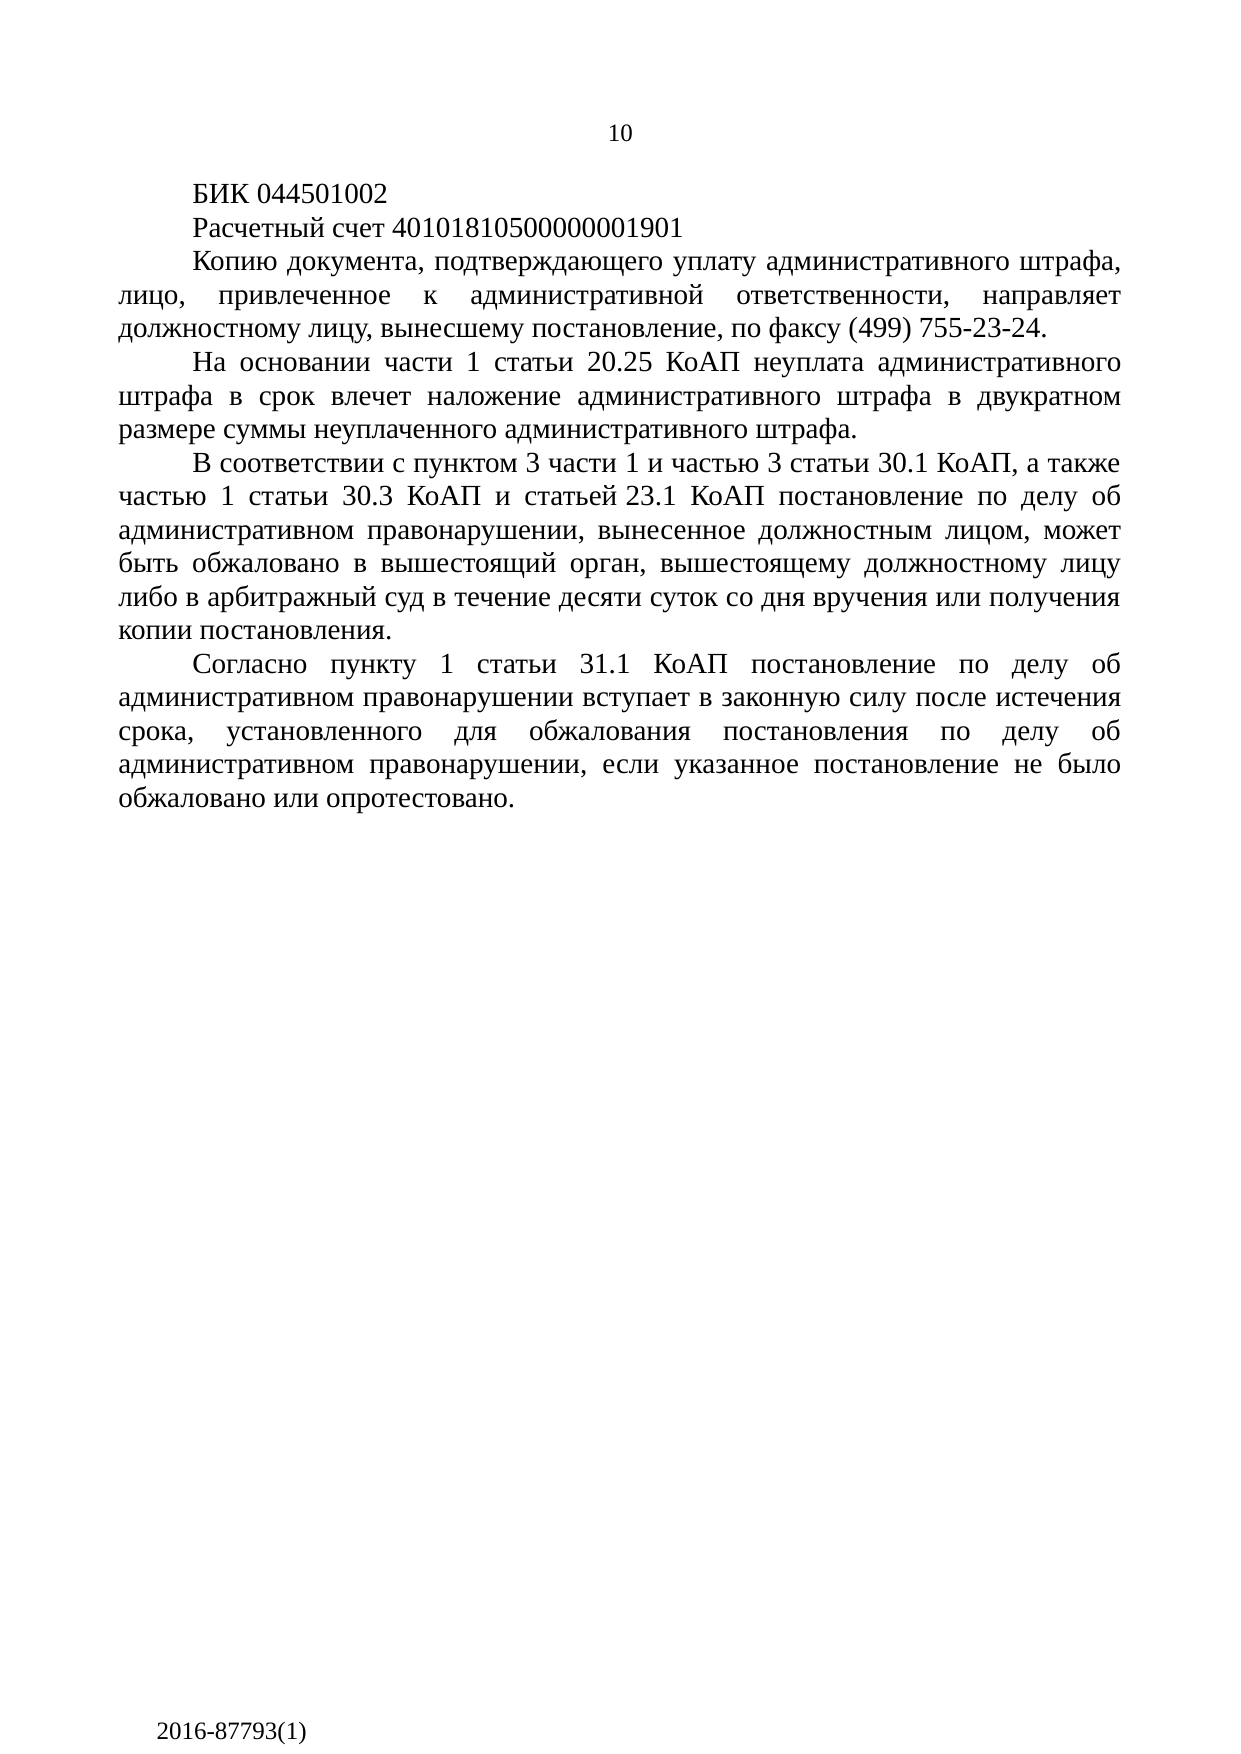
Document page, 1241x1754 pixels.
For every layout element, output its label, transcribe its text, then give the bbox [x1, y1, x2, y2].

text На основании части 1 статьи 20.25 КоАП неуплата административного штрафа в срок влечет наложение административного штрафа в двукратном размере суммы неуплаченного административного штрафа. [118, 344, 1122, 445]
text Копию документа, подтверждающего уплату административного штрафа, лицо, привлеченное к административной ответственности, направляет должностному лицу, вынесшему постановление, по факсу (499) 755-23-24. [118, 243, 1122, 344]
text Расчетный счет 40101810500000001901 [118, 210, 1122, 243]
text Согласно пункту 1 статьи 31.1 КоАП постановление по делу об административном правонарушении вступает в законную силу после истечения срока, установленного для обжалования постановления по делу об административном правонарушении, если указанное постановление не было обжаловано или опротестовано. [118, 646, 1122, 814]
text БИК 044501002 [118, 176, 1122, 210]
text В соответствии с пунктом 3 части 1 и частью 3 статьи 30.1 КоАП, а также частью 1 статьи 30.3 КоАП и статьей 23.1 КоАП постановление по делу об административном правонарушении, вынесенное должностным лицом, может быть обжаловано в вышестоящий орган, вышестоящему должностному лицу либо в арбитражный суд в течение десяти суток со дня вручения или получения копии постановления. [118, 445, 1122, 646]
